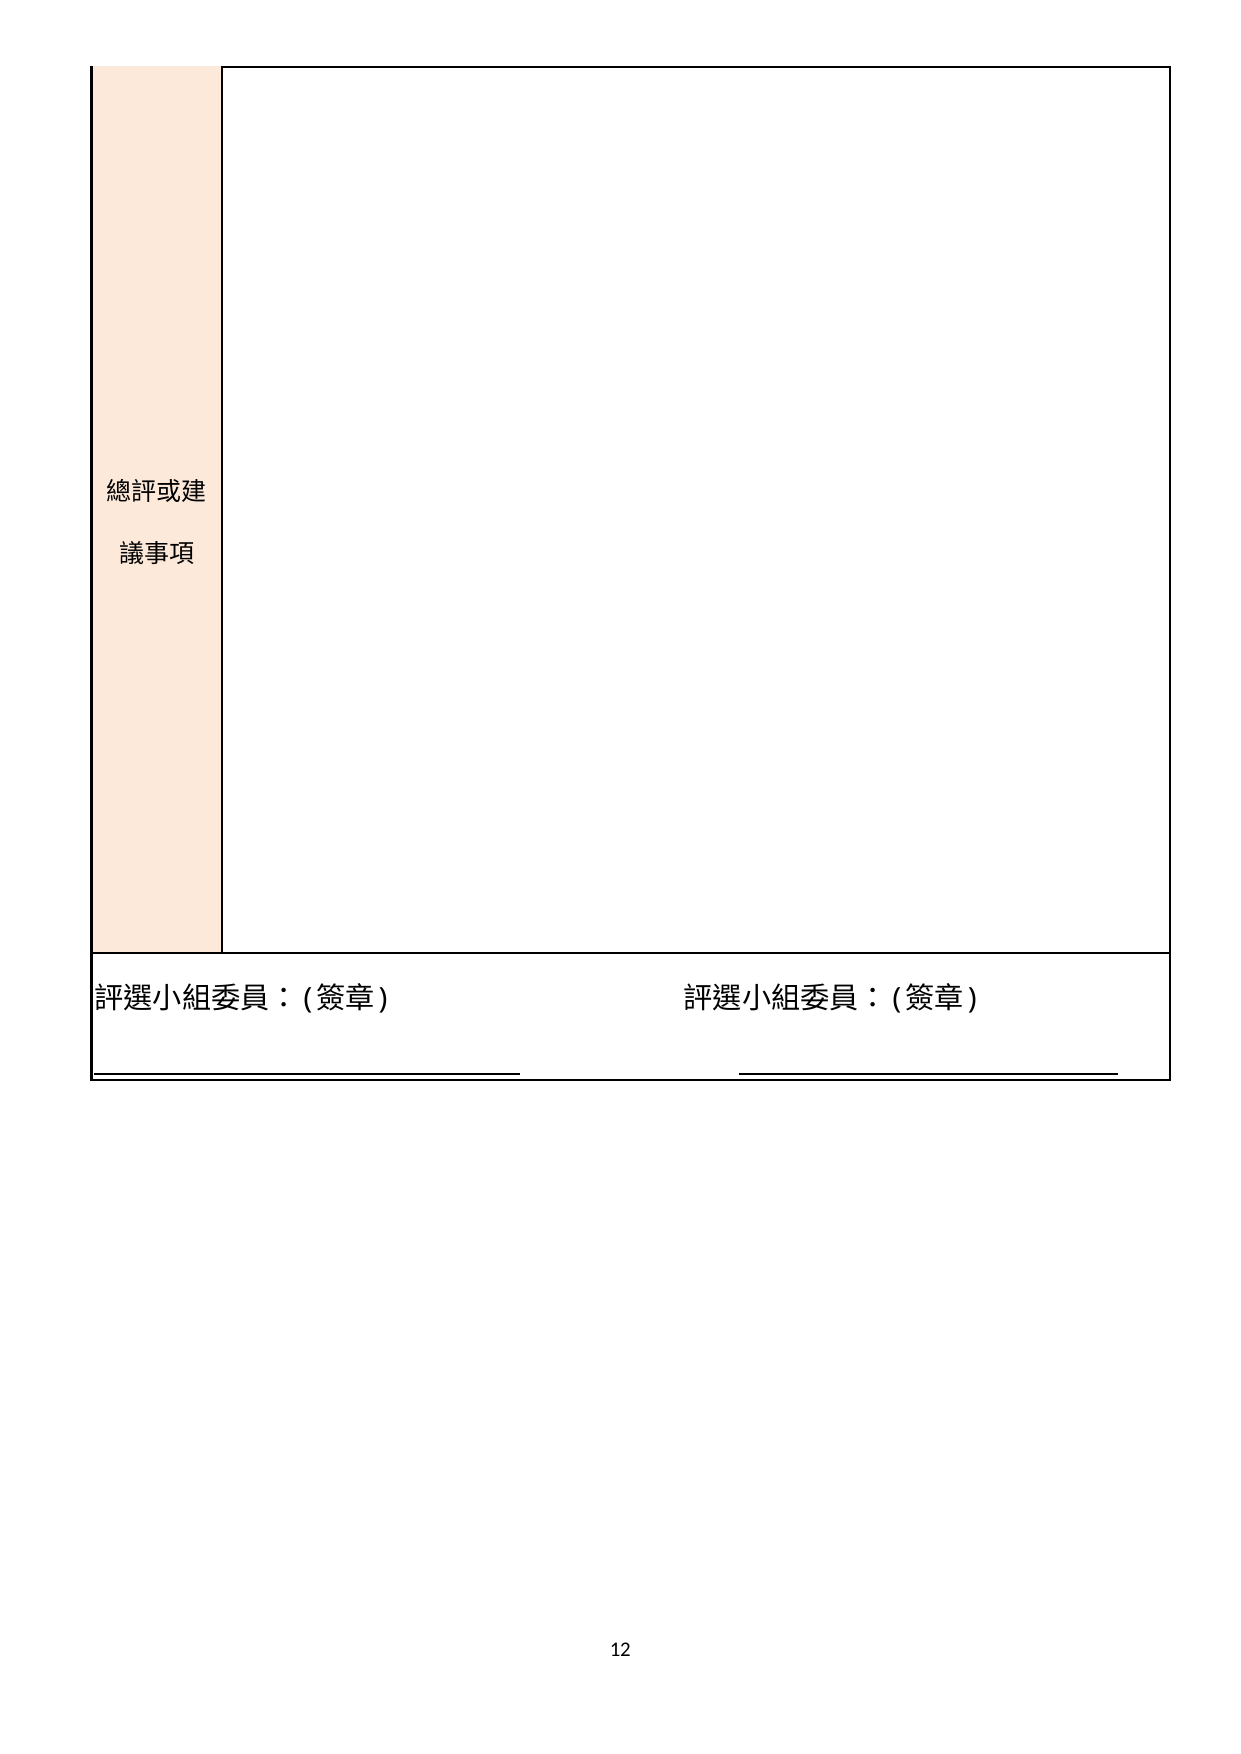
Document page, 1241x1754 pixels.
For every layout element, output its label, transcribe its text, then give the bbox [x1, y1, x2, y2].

table_cell 總評或建議事項 [93, 66, 221, 952]
table_cell [93, 1017, 1169, 1079]
table_cell [223, 68, 1169, 952]
table_cell 評選小組委員：(簽章) 評選小組委員：(簽章) [93, 954, 1169, 1017]
